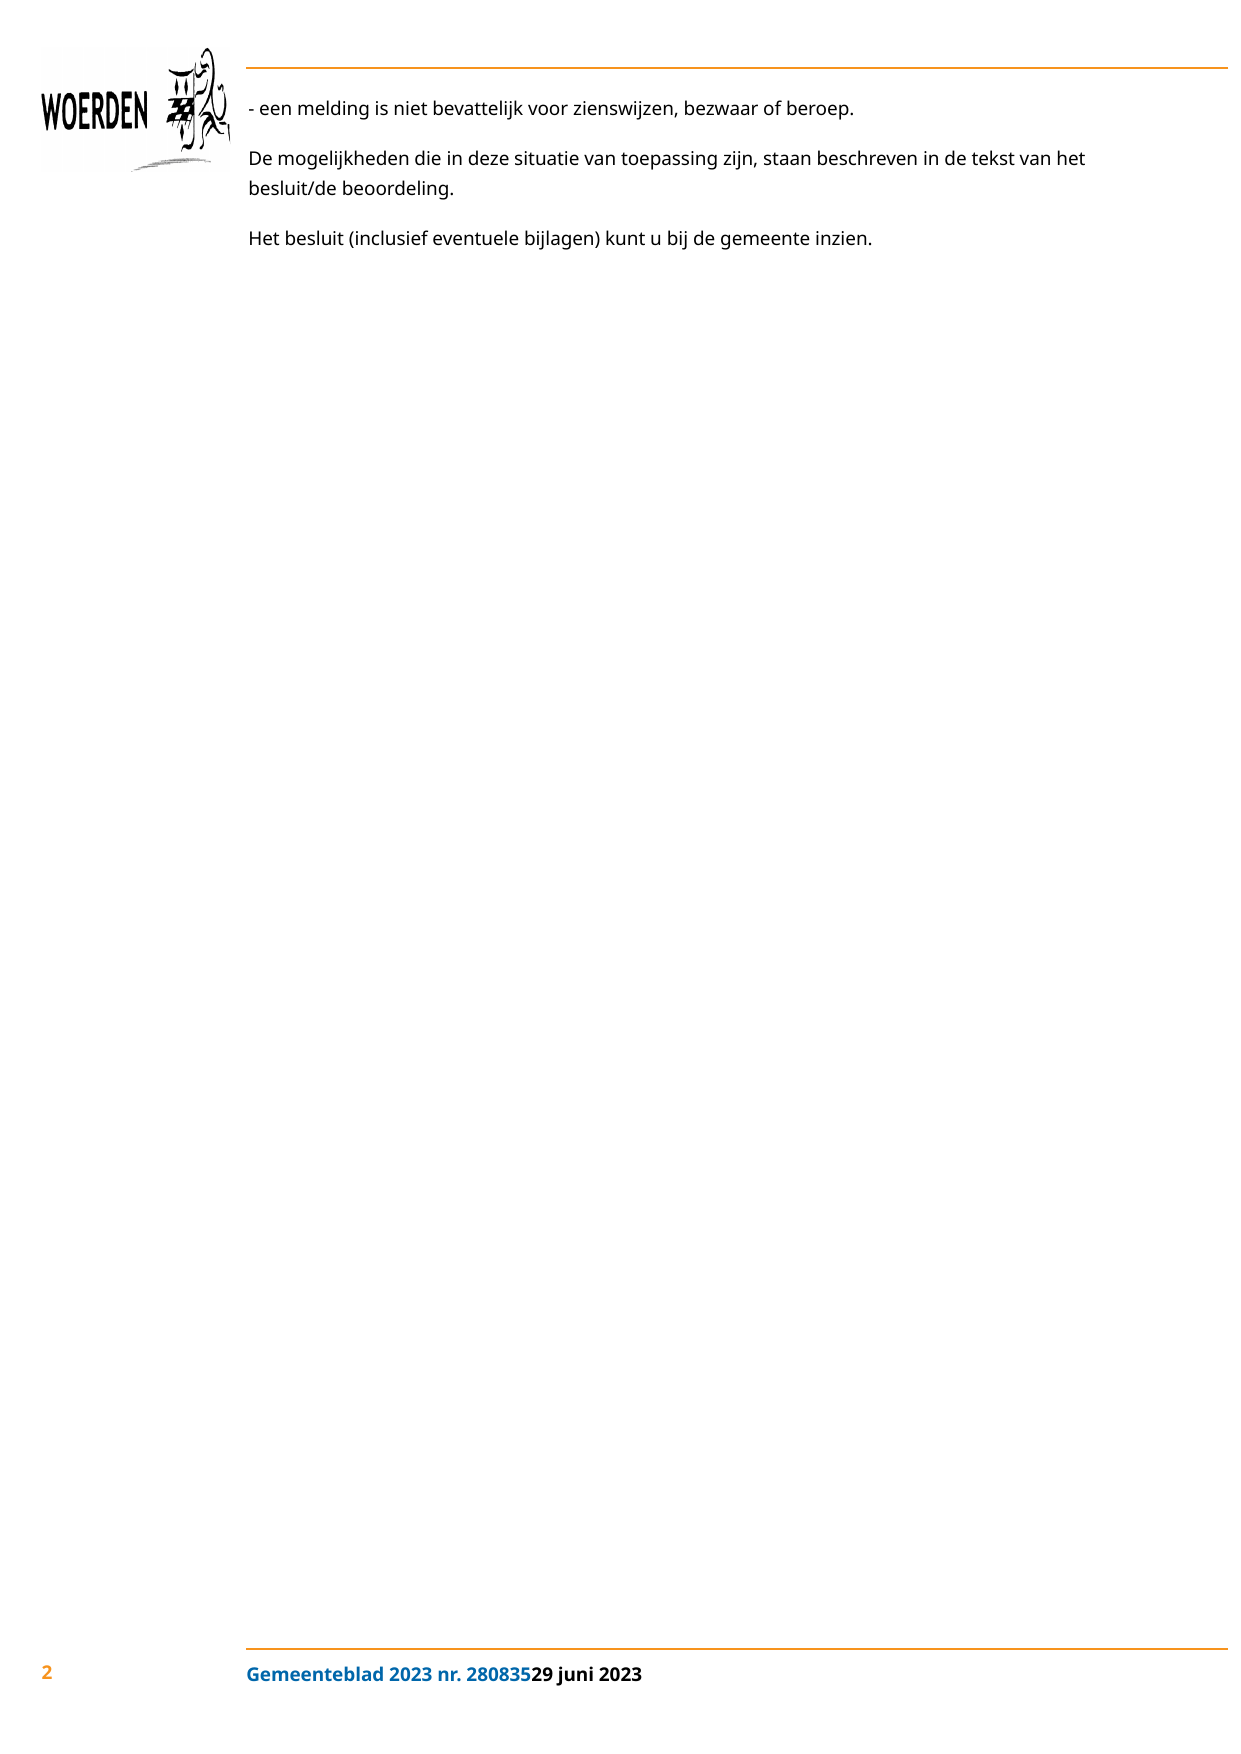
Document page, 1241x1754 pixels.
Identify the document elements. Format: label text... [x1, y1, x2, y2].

picture [41, 47, 231, 172]
text Het besluit (inclusief eventuele bijlagen) kunt u bij de gemeente inzien. [248, 225, 1152, 251]
text - een melding is niet bevattelijk voor zienswijzen, bezwaar of beroep. [248, 95, 1152, 121]
text De mogelijkheden die in deze situatie van toepassing zijn, staan beschreven in de tekst van het besluit/de beoordeling. [248, 145, 1152, 201]
